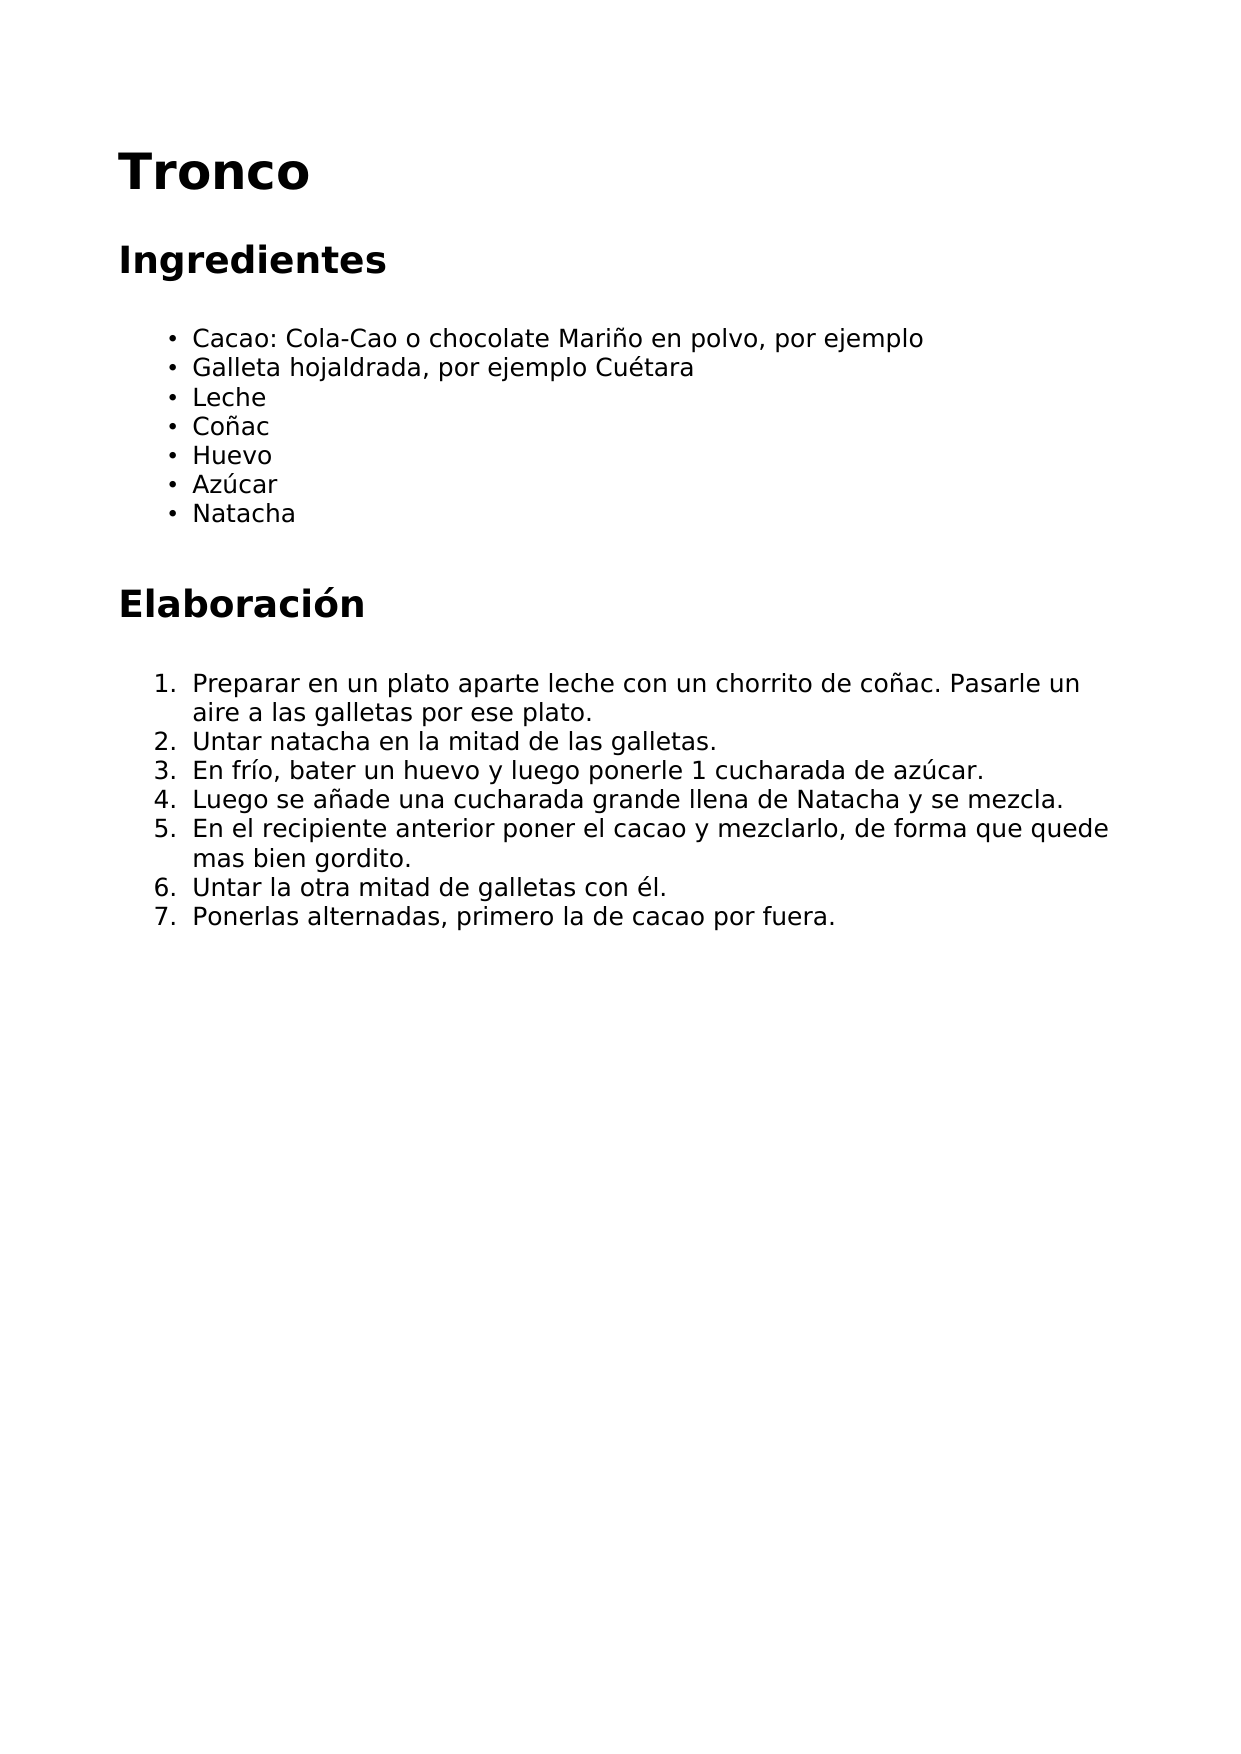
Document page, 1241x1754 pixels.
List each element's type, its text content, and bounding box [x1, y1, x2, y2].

list En el recipiente anterior poner el cacao y mezclarlo, de forma que quede mas bien gordito. [177, 814, 1122, 873]
subtitle Tronco [118, 143, 1122, 201]
list Cacao: Cola-Cao o chocolate Mariño en polvo, por ejemplo [177, 324, 1122, 354]
list En frío, bater un huevo y luego ponerle 1 cucharada de azúcar. [177, 756, 1122, 785]
list Preparar en un plato aparte leche con un chorrito de coñac. Pasarle un aire a las galletas por ese plato. [177, 669, 1122, 727]
list Untar natacha en la mitad de las galletas. [177, 727, 1122, 756]
list Ponerlas alternadas, primero la de cacao por fuera. [177, 902, 1122, 931]
subtitle Elaboración [118, 583, 1122, 627]
list Untar la otra mitad de galletas con él. [177, 873, 1122, 902]
list Coñac [177, 412, 1122, 441]
subtitle Ingredientes [118, 239, 1122, 282]
list Huevo [177, 441, 1122, 470]
list Leche [177, 383, 1122, 412]
list Galleta hojaldrada, por ejemplo Cuétara [177, 354, 1122, 383]
list Azúcar [177, 470, 1122, 499]
list Luego se añade una cucharada grande llena de Natacha y se mezcla. [177, 785, 1122, 814]
list Natacha [177, 499, 1122, 529]
